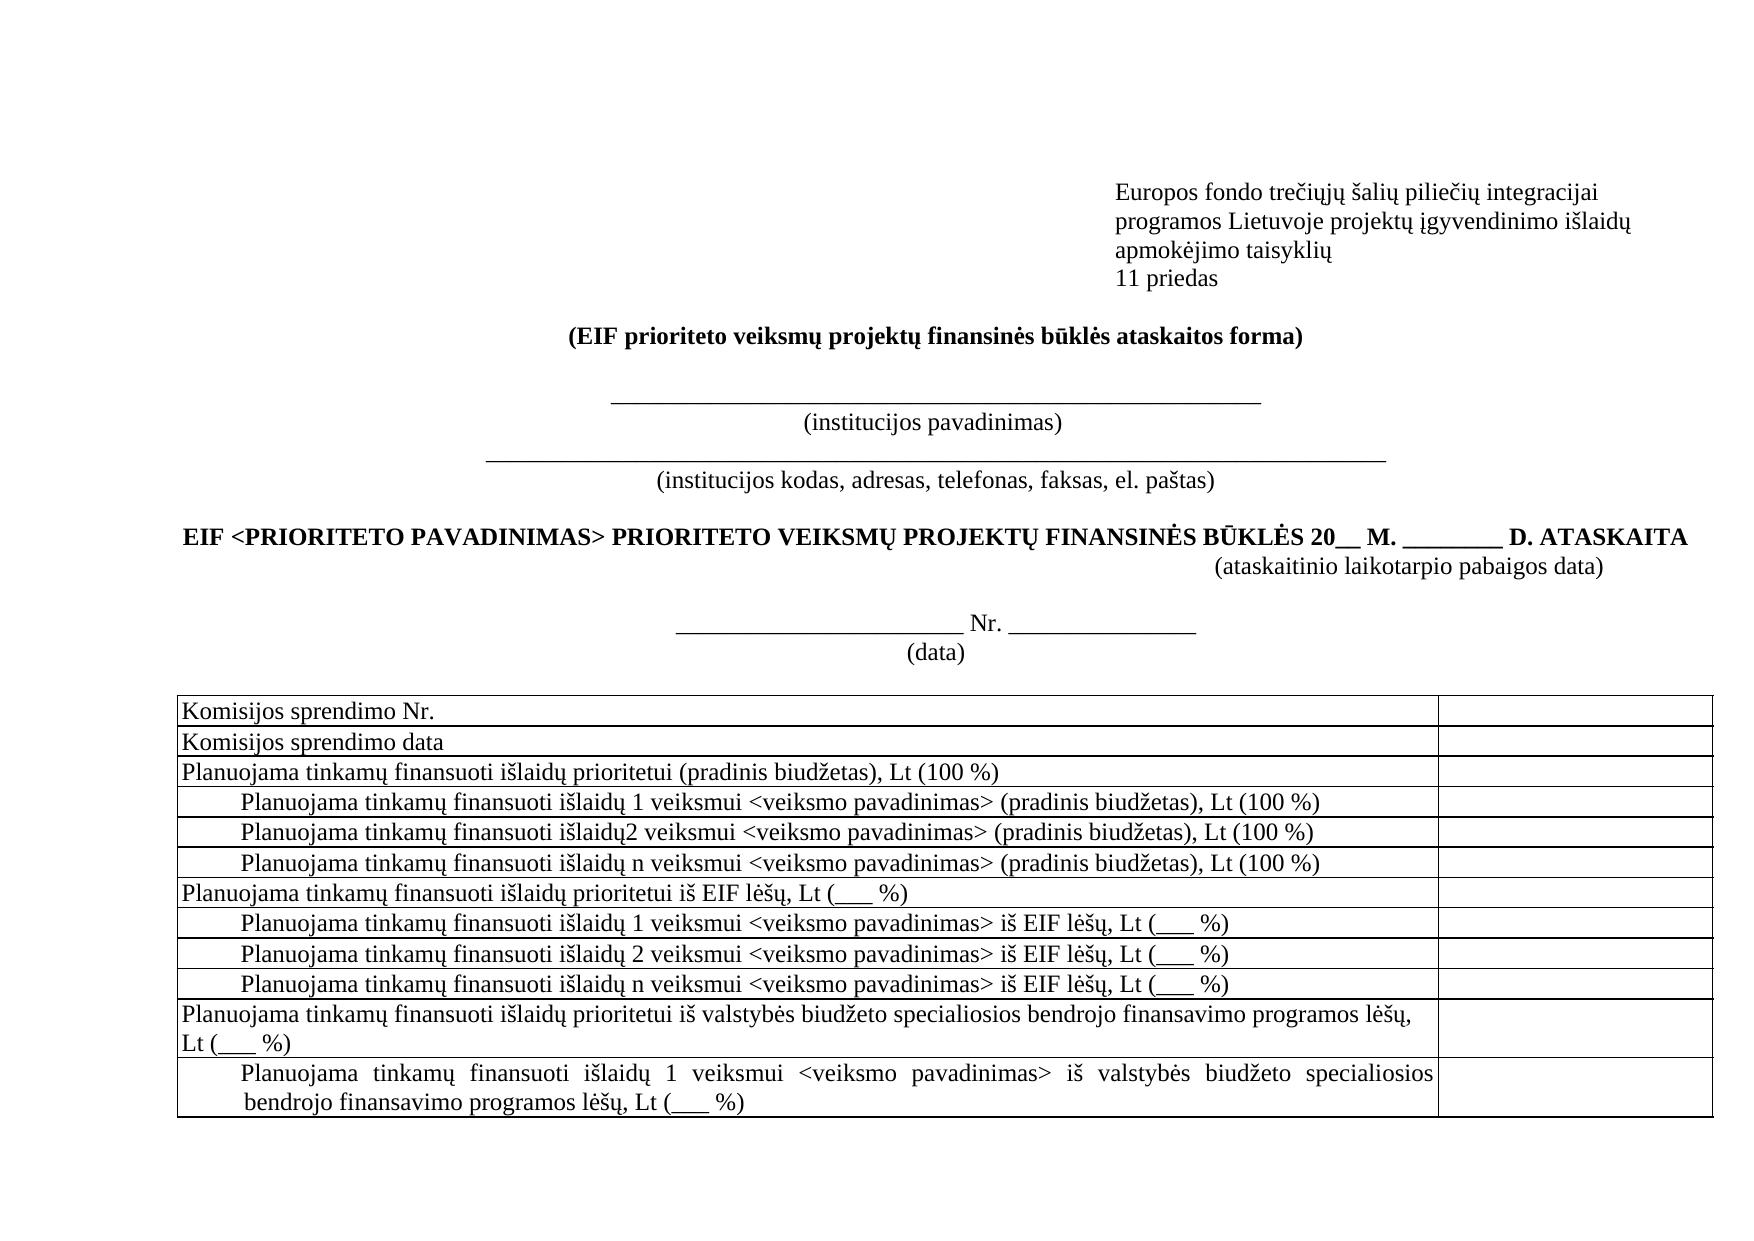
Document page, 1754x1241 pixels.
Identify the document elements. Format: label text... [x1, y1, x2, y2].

table_cell Planuojama tinkamų finansuoti išlaidų 1 veiksmui <veiksmo pavadinimas> iš valstybės biudžeto specialiosios bendrojo finansavimo programos lėšų, Lt (___ %) [178, 1058, 1438, 1116]
table_cell [1439, 727, 1712, 755]
table_cell [1439, 1058, 1712, 1116]
table_header Komisijos sprendimo Nr. [178, 696, 1438, 725]
text (EIF prioriteto veiksmų projektų finansinės būklės ataskaitos forma) [177, 321, 1694, 350]
table_cell [1439, 848, 1712, 877]
table_cell [1439, 939, 1712, 967]
text EIF <PRIORITETO PAVADINIMAS> PRIORITETO VEIKSMŲ PROJEKTŲ FINANSINĖS BŪKLĖS 20__ M. ________ D. ATASKAITA [177, 522, 1694, 551]
table_cell Planuojama tinkamų finansuoti išlaidų prioritetui (pradinis biudžetas), Lt (100 %) [178, 757, 1438, 786]
text _______________________ Nr. _______________ [177, 608, 1694, 637]
table_cell [1439, 908, 1712, 937]
text 11 priedas [1115, 263, 1694, 292]
table_cell [1439, 757, 1712, 786]
text (institucijos kodas, adresas, telefonas, faksas, el. paštas) [177, 465, 1694, 493]
table_cell Planuojama tinkamų finansuoti išlaidų prioritetui iš valstybės biudžeto specialiosios bendrojo finansavimo programos lėšų, Lt (___ %) [178, 1000, 1438, 1057]
text ________________________________________________________________________ [177, 436, 1694, 465]
table_cell [1439, 969, 1712, 998]
table_header [1439, 696, 1712, 725]
text (ataskaitinio laikotarpio pabaigos data) [988, 551, 1694, 580]
table_cell [1439, 818, 1712, 846]
text ____________________________________________________ [177, 378, 1694, 407]
table_cell [1439, 787, 1712, 816]
text (institucijos pavadinimas) [177, 407, 1694, 436]
table_cell Planuojama tinkamų finansuoti išlaidų 2 veiksmui <veiksmo pavadinimas> iš EIF lėšų, Lt (___ %) [178, 939, 1438, 967]
table_cell [1439, 878, 1712, 907]
table_cell Planuojama tinkamų finansuoti išlaidų 1 veiksmui <veiksmo pavadinimas> (pradinis biudžetas), Lt (100 %) [178, 787, 1438, 816]
table_cell Planuojama tinkamų finansuoti išlaidų n veiksmui <veiksmo pavadinimas> iš EIF lėšų, Lt (___ %) [178, 969, 1438, 998]
table_cell Planuojama tinkamų finansuoti išlaidų prioritetui iš EIF lėšų, Lt (___ %) [178, 878, 1438, 907]
table_cell Planuojama tinkamų finansuoti išlaidų n veiksmui <veiksmo pavadinimas> (pradinis biudžetas), Lt (100 %) [178, 848, 1438, 877]
table_cell [1439, 1000, 1712, 1057]
text Europos fondo trečiųjų šalių piliečių integracijai programos Lietuvoje projektų įgyvendinimo išlaidų apmokėjimo taisyklių [1115, 177, 1694, 263]
table_cell Planuojama tinkamų finansuoti išlaidų2 veiksmui <veiksmo pavadinimas> (pradinis biudžetas), Lt (100 %) [178, 818, 1438, 846]
table_cell Planuojama tinkamų finansuoti išlaidų 1 veiksmui <veiksmo pavadinimas> iš EIF lėšų, Lt (___ %) [178, 908, 1438, 937]
text (data) [177, 637, 1694, 666]
table_cell Komisijos sprendimo data [178, 727, 1438, 755]
